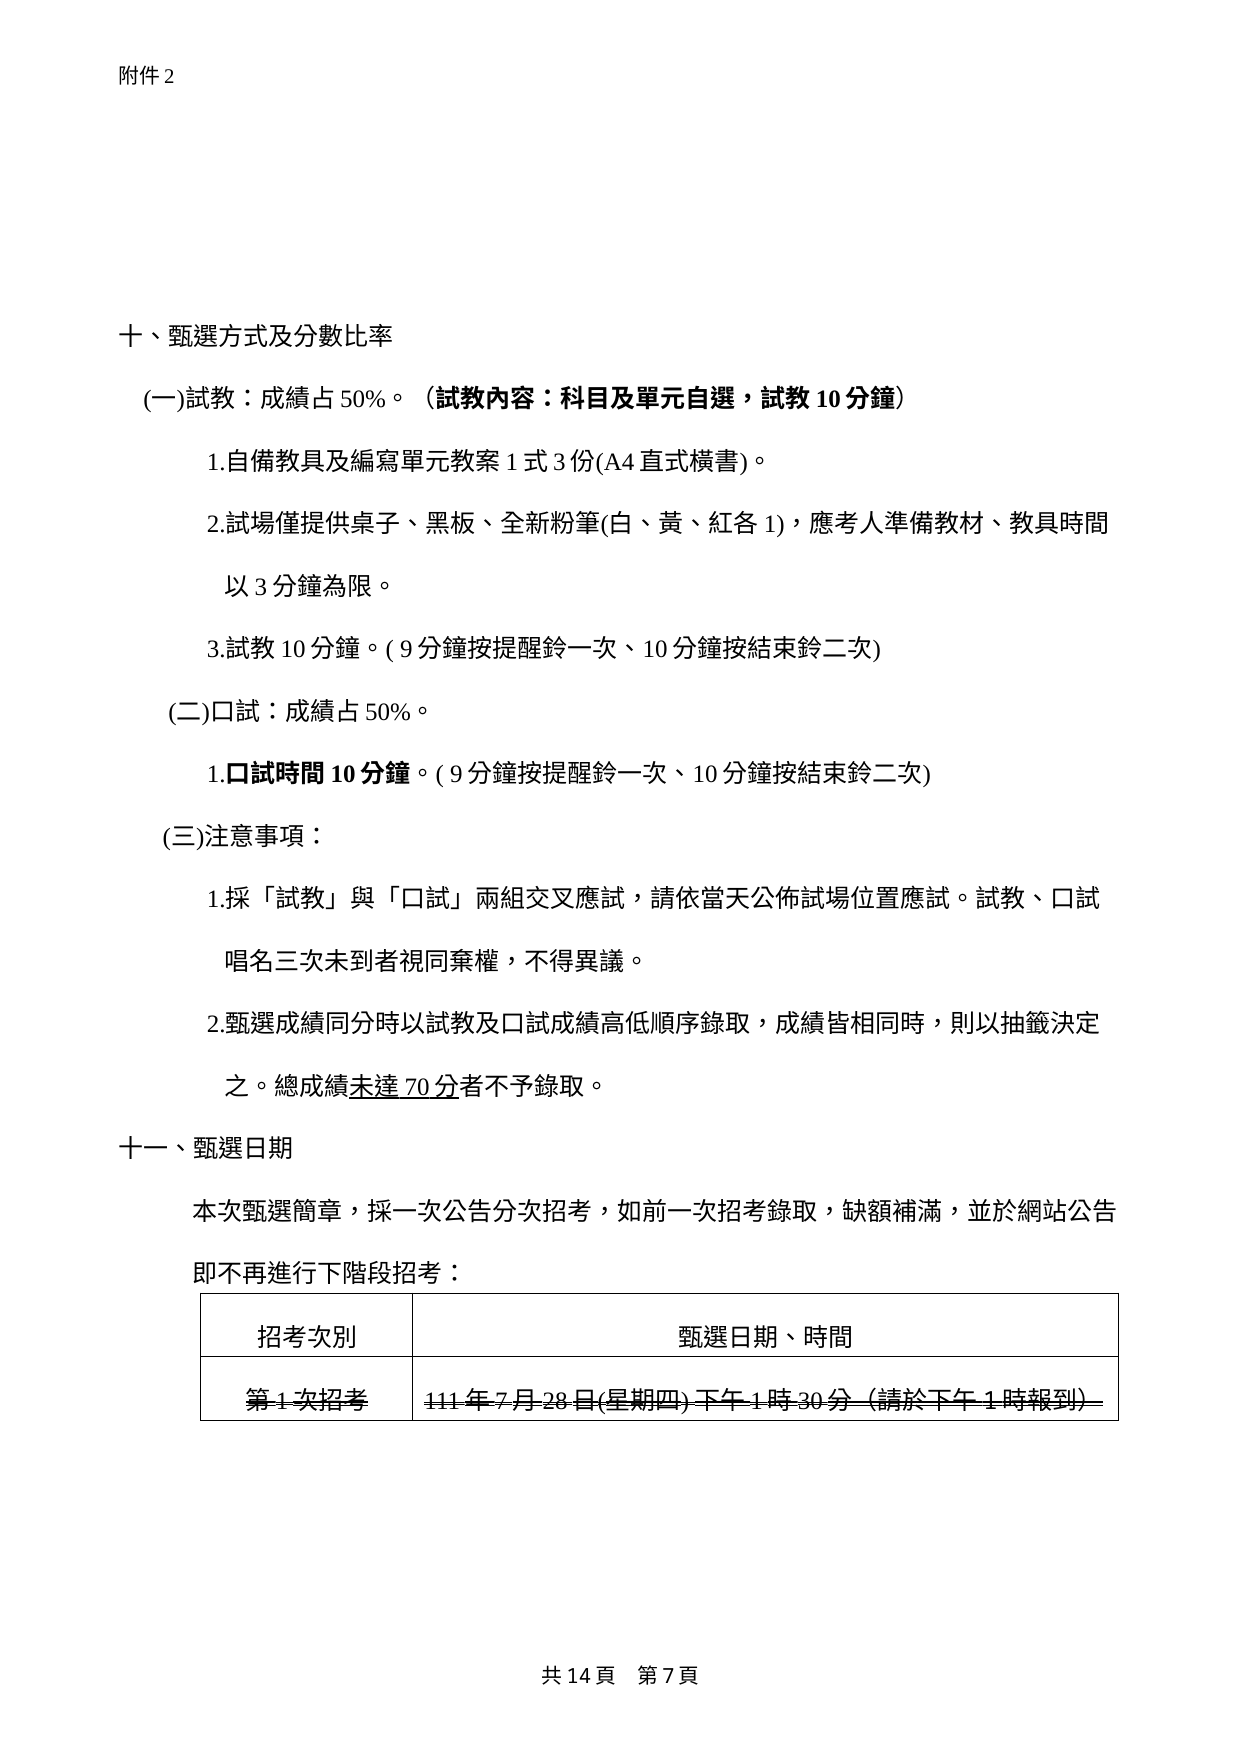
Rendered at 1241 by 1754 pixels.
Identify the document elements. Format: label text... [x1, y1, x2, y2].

text 2.試場僅提供桌子、黑板、全新粉筆(白、黃、紅各1)，應考人準備教材、教具時間以3分鐘為限。 [207, 480, 1122, 605]
text 本次甄選簡章，採一次公告分次招考，如前一次招考錄取，缺額補滿，並於網站公告即不再進行下階段招考： [192, 1168, 1122, 1293]
text (三)注意事項： [118, 793, 1122, 855]
table_cell 111年7月28日(星期四) 下午1時30分（請於下午1時報到） [413, 1357, 1118, 1420]
table_cell 第1次招考 [201, 1357, 412, 1420]
table_header 招考次別 [201, 1294, 412, 1356]
text 2.甄選成績同分時以試教及口試成績高低順序錄取，成績皆相同時，則以抽籤決定之。總成績未達70分者不予錄取。 [207, 980, 1122, 1105]
text (二)口試：成績占50%。 [168, 668, 1122, 730]
text 3.試教10分鐘。( 9分鐘按提醒鈴一次、10分鐘按結束鈴二次) [207, 605, 1122, 668]
text 1.採「試教」與「口試」兩組交叉應試，請依當天公佈試場位置應試。試教、口試唱名三次未到者視同棄權，不得異議。 [207, 855, 1122, 980]
text 十一、甄選日期 [118, 1105, 1122, 1168]
text 十、甄選方式及分數比率 [118, 293, 1122, 355]
table_header 甄選日期、時間 [413, 1294, 1118, 1356]
text 1.自備教具及編寫單元教案1式3份(A4直式橫書)。 [207, 418, 1122, 480]
text 1.口試時間10分鐘。( 9分鐘按提醒鈴一次、10分鐘按結束鈴二次) [207, 730, 1122, 793]
text (一)試教：成績占50%。（試教內容：科目及單元自選，試教10分鐘） [118, 355, 1122, 418]
